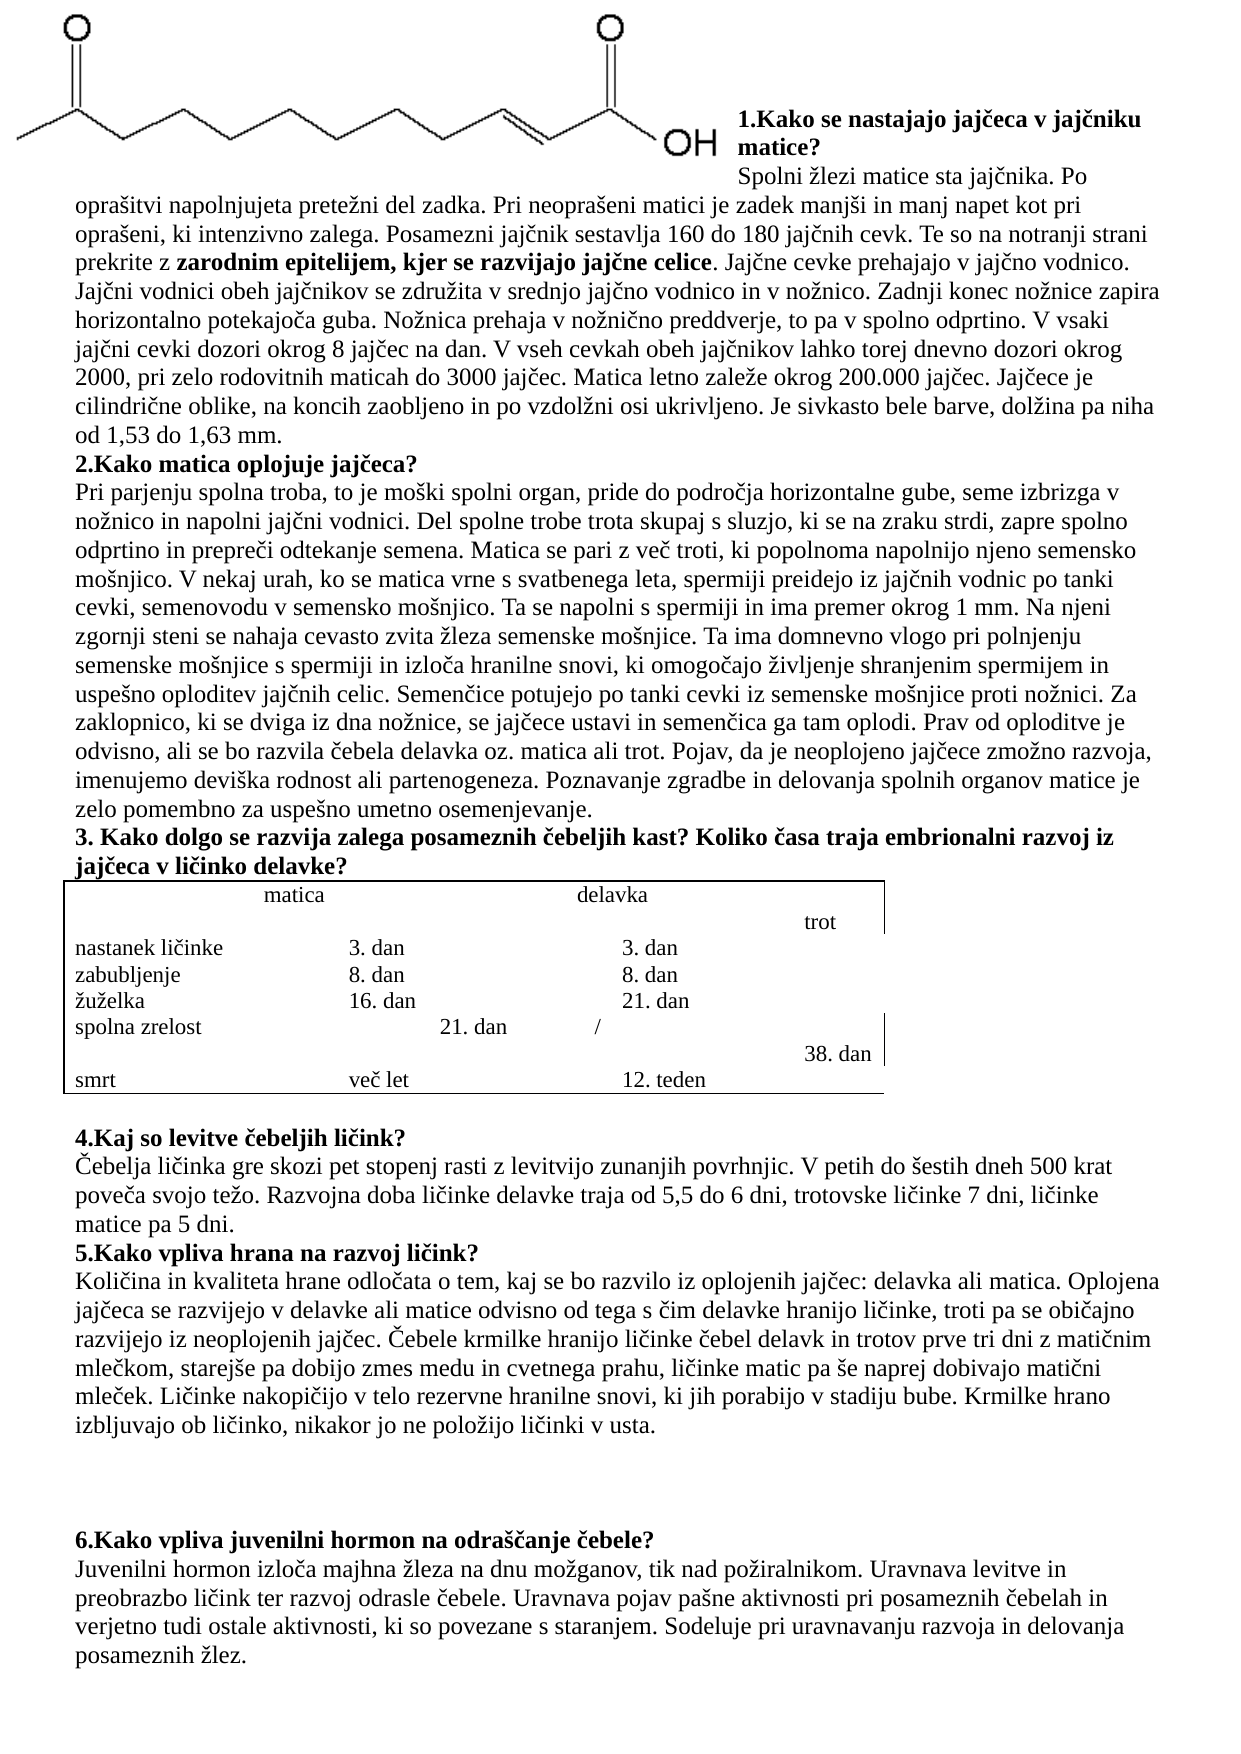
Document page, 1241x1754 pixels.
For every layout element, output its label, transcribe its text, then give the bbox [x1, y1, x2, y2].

text 1.Kako se nastajajo jajčeca v jajčniku matice? [738, 104, 1165, 161]
text 4.Kaj so levitve čebeljih ličink? [75, 1123, 1165, 1151]
table_header trot [793, 882, 884, 934]
table_cell spolna zrelost [65, 1013, 428, 1066]
text Čebelja ličinka gre skozi pet stopenj rasti z levitvijo zunanjih povrhnjic. V petih do šestih dneh 500 krat poveča svojo težo. Razvojna doba ličinke delavke traja od 5,5 do 6 dni, trotovske ličinke 7 dni, ličinke matice pa 5 dni. [75, 1151, 1165, 1238]
text Juvenilni hormon izloča majhna žleza na dnu možganov, tik nad požiralnikom. Uravnava levitve in preobrazbo ličink ter razvoj odrasle čebele. Uravnava pojav pašne aktivnosti pri posameznih čebelah in verjetno tudi ostale aktivnosti, ki so povezane s staranjem. Sodeluje pri uravnavanju razvoja in delovanja posameznih žlez. [75, 1554, 1165, 1669]
text 3. Kako dolgo se razvija zalega posameznih čebeljih kast? Koliko časa traja embrionalni razvoj iz jajčeca v ličinko delavke? [75, 822, 1165, 880]
table_cell 12. teden [611, 1066, 884, 1092]
table_cell 21. dan / [428, 1013, 793, 1066]
text Pri parjenju spolna troba, to je moški spolni organ, pride do področja horizontalne gube, seme izbrizga v nožnico in napolni jajčni vodnici. Del spolne trobe trota skupaj s sluzjo, ki se na zraku strdi, zapre spolno odprtino in prepreči odtekanje semena. Matica se pari z več troti, ki popolnoma napolnijo njeno semensko mošnjico. V nekaj urah, ko se matica vrne s svatbenega leta, spermiji preidejo iz jajčnih vodnic po tanki cevki, semenovodu v semensko mošnjico. Ta se napolni s spermiji in ima premer okrog 1 mm. Na njeni zgornji steni se nahaja cevasto zvita žleza semenske mošnjice. Ta ima domnevno vlogo pri polnjenju semenske mošnjice s spermiji in izloča hranilne snovi, ki omogočajo življenje shranjenim spermijem in uspešno oploditev jajčnih celic. Semenčice potujejo po tanki cevki iz semenske mošnjice proti nožnici. Za zaklopnico, ki se dviga iz dna nožnice, se jajčece ustavi in semenčica ga tam oplodi. Prav od oploditve je odvisno, ali se bo razvila čebela delavka oz. matica ali trot. Pojav, da je neoplojeno jajčece zmožno razvoja, imenujemo deviška rodnost ali partenogeneza. Poznavanje zgradbe in delovanja spolnih organov matice je zelo pomembno za uspešno umetno osemenjevanje. [75, 477, 1165, 822]
table_cell 3. dan [337, 934, 611, 961]
table_cell nastanek ličinke [65, 934, 337, 961]
table_cell 8. dan [337, 961, 611, 987]
text Količina in kvaliteta hrane odločata o tem, kaj se bo razvilo iz oplojenih jajčec: delavka ali matica. Oplojena jajčeca se razvijejo v delavke ali matice odvisno od tega s čim delavke hranijo ličinke, troti pa se običajno razvijejo iz neoplojenih jajčec. Čebele krmilke hranijo ličinke čebel delavk in trotov prve tri dni z matičnim mlečkom, starejše pa dobijo zmes medu in cvetnega prahu, ličinke matic pa še naprej dobivajo matični mleček. Ličinke nakopičijo v telo rezervne hranilne snovi, ki jih porabijo v stadiju bube. Krmilke hrano izbljuvajo ob ličinko, nikakor jo ne položijo ličinki v usta. [75, 1266, 1165, 1439]
text 2.Kako matica oplojuje jajčeca? [75, 449, 1165, 477]
picture [0, 0, 738, 175]
table_cell 21. dan [611, 987, 884, 1013]
table_cell 38. dan [793, 1013, 884, 1066]
table_cell smrt [65, 1066, 337, 1092]
table_cell 16. dan [337, 987, 611, 1013]
table_header matica [65, 882, 428, 934]
table_cell zabubljenje [65, 961, 337, 987]
table_header delavka [428, 882, 793, 934]
text Spolni žlezi matice sta jajčnika. Po oprašitvi napolnjujeta pretežni del zadka. Pri neoprašeni matici je zadek manjši in manj napet kot pri oprašeni, ki intenzivno zalega. Posamezni jajčnik sestavlja 160 do 180 jajčnih cevk. Te so na notranji strani prekrite z zarodnim epitelijem, kjer se razvijajo jajčne celice. Jajčne cevke prehajajo v jajčno vodnico. Jajčni vodnici obeh jajčnikov se združita v srednjo jajčno vodnico in v nožnico. Zadnji konec nožnice zapira horizontalno potekajoča guba. Nožnica prehaja v nožnično preddverje, to pa v spolno odprtino. V vsaki jajčni cevki dozori okrog 8 jajčec na dan. V vseh cevkah obeh jajčnikov lahko torej dnevno dozori okrog 2000, pri zelo rodovitnih maticah do 3000 jajčec. Matica letno zaleže okrog 200.000 jajčec. Jajčece je cilindrične oblike, na koncih zaobljeno in po vzdolžni osi ukrivljeno. Je sivkasto bele barve, dolžina pa niha od 1,53 do 1,63 mm. [75, 161, 1165, 449]
table_cell več let [337, 1066, 611, 1092]
table_cell 8. dan [611, 961, 884, 987]
text 6.Kako vpliva juvenilni hormon na odraščanje čebele? [75, 1525, 1165, 1554]
text 5.Kako vpliva hrana na razvoj ličink? [75, 1238, 1165, 1266]
table_cell žuželka [65, 987, 337, 1013]
table_cell 3. dan [611, 934, 884, 961]
